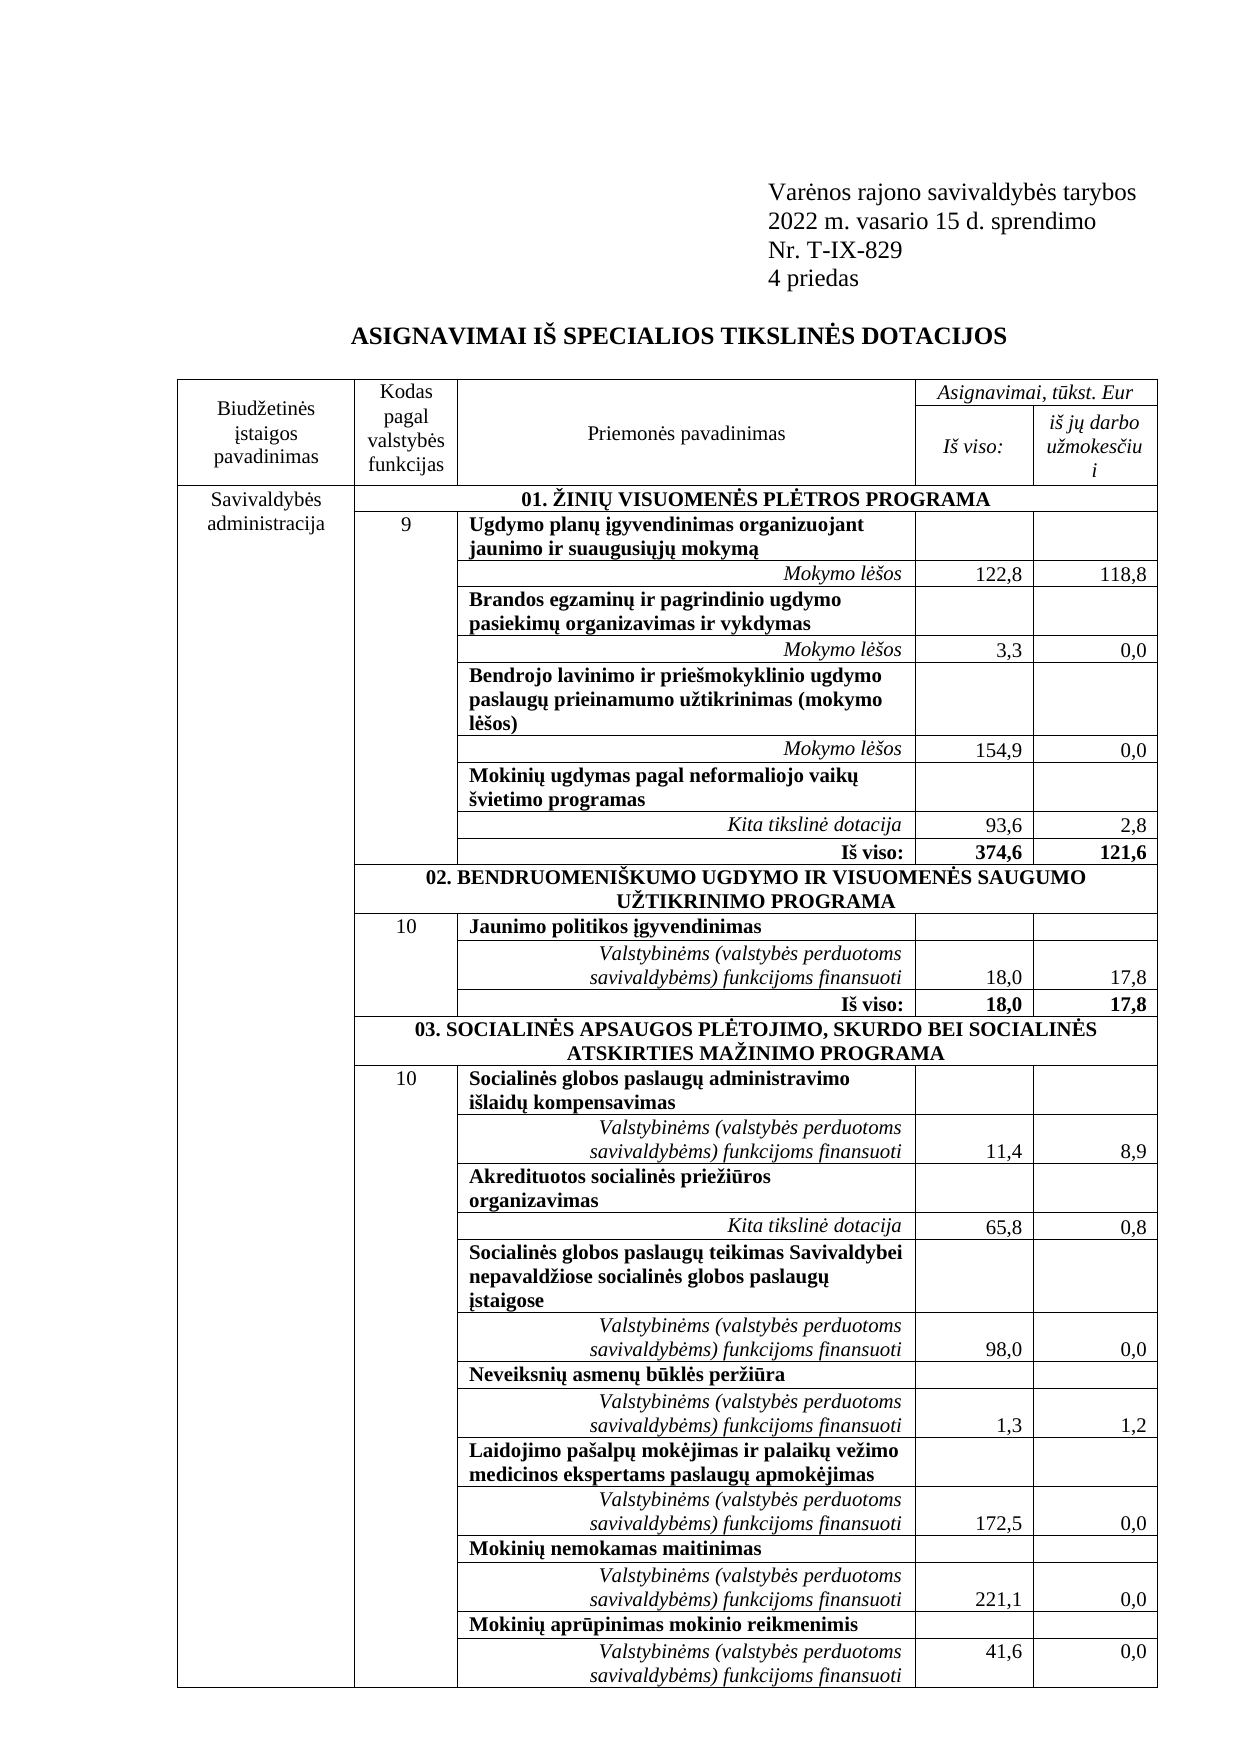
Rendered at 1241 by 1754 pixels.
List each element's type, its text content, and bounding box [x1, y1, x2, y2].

table_cell [1158, 940, 1181, 989]
table_header Asignavimai, tūkst. Eur [916, 380, 1157, 405]
table_cell [1034, 914, 1157, 940]
table_cell [1034, 1612, 1157, 1637]
table_cell Iš viso: [916, 406, 1033, 485]
table_cell [1034, 1362, 1157, 1388]
table_cell 03. SOCIALINĖS APSAUGOS PLĖTOJIMO, SKURDO BEI SOCIALINĖS ATSKIRTIES MAŽINIMO PROGRAMA [355, 1017, 1157, 1065]
table_cell 122,8 [916, 561, 1033, 586]
table_cell [1158, 586, 1181, 635]
table_cell [1158, 662, 1181, 735]
table_header Kodas pagal valstybės funkcijas [355, 380, 457, 485]
table_cell 1,3 [916, 1389, 1033, 1437]
table_cell [1158, 838, 1181, 864]
table_cell 9 [355, 512, 457, 864]
table_cell Valstybinėms (valstybės perduotoms savivaldybėms) funkcijoms finansuoti [458, 1487, 915, 1535]
table_cell Bendrojo lavinimo ir priešmokyklinio ugdymo paslaugų prieinamumo užtikrinimas (mokymo lėšos) [458, 663, 915, 735]
table_cell 65,8 [916, 1213, 1033, 1239]
table_cell [1158, 405, 1181, 434]
table_cell 0,8 [1034, 1213, 1157, 1239]
text Varėnos rajono savivaldybės tarybos [768, 177, 1181, 206]
table_cell [1158, 1114, 1181, 1163]
table_cell Valstybinėms (valstybės perduotoms savivaldybėms) funkcijoms finansuoti [458, 1389, 915, 1437]
table_cell 221,1 [916, 1563, 1033, 1611]
table_cell 17,8 [1034, 990, 1157, 1016]
table_cell [1158, 1361, 1181, 1388]
table_cell [1158, 1163, 1181, 1212]
table_cell [1158, 460, 1181, 485]
table_cell [1034, 1066, 1157, 1114]
table_cell 10 [355, 1066, 457, 1687]
table_cell [916, 1438, 1033, 1486]
table_cell 8,9 [1034, 1115, 1157, 1163]
table_header Priemonės pavadinimas [458, 380, 915, 485]
table_cell [1034, 1438, 1157, 1486]
table_cell [1158, 511, 1181, 560]
table_cell [916, 763, 1033, 811]
table_cell Valstybinėms (valstybės perduotoms savivaldybėms) funkcijoms finansuoti [458, 1115, 915, 1163]
table_cell [1034, 663, 1157, 735]
table_cell Neveiksnių asmenų būklės peržiūra [458, 1362, 915, 1388]
table_cell 10 [355, 914, 457, 1016]
table_cell iš jų darbo užmokesčiui [1034, 406, 1157, 485]
table_cell 172,5 [916, 1487, 1033, 1535]
table_cell Ugdymo planų įgyvendinimas organizuojant jaunimo ir suaugusiųjų mokymą [458, 512, 915, 560]
table_cell [1034, 763, 1157, 811]
table_cell Laidojimo pašalpų mokėjimas ir palaikų vežimo medicinos ekspertams paslaugų apmokėjimas [458, 1438, 915, 1486]
table_cell [1158, 1562, 1181, 1611]
table_cell [1158, 1388, 1181, 1437]
table_cell 11,4 [916, 1115, 1033, 1163]
table_cell [1158, 485, 1181, 511]
table_cell Valstybinėms (valstybės perduotoms savivaldybėms) funkcijoms finansuoti [458, 1639, 915, 1687]
table_cell [1158, 1486, 1181, 1535]
table_cell Brandos egzaminų ir pagrindinio ugdymo pasiekimų organizavimas ir vykdymas [458, 587, 915, 635]
table_cell Akredituotos socialinės priežiūros organizavimas [458, 1164, 915, 1212]
table_cell Mokinių nemokamas maitinimas [458, 1536, 915, 1562]
table_cell [916, 663, 1033, 735]
table_cell 154,9 [916, 736, 1033, 762]
table_header [1158, 379, 1181, 405]
table_cell Mokymo lėšos [458, 561, 915, 586]
table_cell [1158, 1016, 1181, 1065]
table_cell 0,0 [1034, 636, 1157, 662]
table_cell [916, 1612, 1033, 1637]
table_cell Mokinių aprūpinimas mokinio reikmenimis [458, 1612, 915, 1637]
table_cell [1158, 864, 1181, 913]
table_cell 0,0 [1034, 1639, 1157, 1687]
table_cell [1158, 989, 1181, 1016]
table_cell Kita tikslinė dotacija [458, 812, 915, 837]
table_cell 2,8 [1034, 812, 1157, 837]
table_cell 374,6 [916, 839, 1033, 864]
table_cell [916, 914, 1033, 940]
text Nr. T-IX-829 [768, 235, 1181, 263]
table_cell [1158, 762, 1181, 811]
table_cell [1158, 1535, 1181, 1562]
table_cell [916, 512, 1033, 560]
table_cell Socialinės globos paslaugų administravimo išlaidų kompensavimas [458, 1066, 915, 1114]
table_cell 0,0 [1034, 736, 1157, 762]
table_cell [916, 1164, 1033, 1212]
table_cell [916, 1240, 1033, 1312]
table_cell Valstybinėms (valstybės perduotoms savivaldybėms) funkcijoms finansuoti [458, 1563, 915, 1611]
table_cell Mokymo lėšos [458, 736, 915, 762]
table_cell [1034, 1240, 1157, 1312]
table_cell [1158, 1212, 1181, 1239]
table_cell [916, 1362, 1033, 1388]
table_cell [1158, 735, 1181, 762]
table_cell [1158, 1065, 1181, 1114]
text 2022 m. vasario 15 d. sprendimo [768, 206, 1181, 235]
table_cell 0,0 [1034, 1313, 1157, 1361]
table_cell [916, 1536, 1033, 1562]
table_cell [1158, 1239, 1181, 1312]
table_cell [1158, 560, 1181, 586]
table_cell 18,0 [916, 990, 1033, 1016]
table_cell Jaunimo politikos įgyvendinimas [458, 914, 915, 940]
table_cell 18,0 [916, 941, 1033, 989]
table_cell Mokymo lėšos [458, 636, 915, 662]
table_cell 0,0 [1034, 1487, 1157, 1535]
table_cell [1034, 1164, 1157, 1212]
table_cell [1158, 1638, 1181, 1687]
table_cell [1158, 434, 1181, 460]
table_cell [1034, 587, 1157, 635]
table_cell [916, 587, 1033, 635]
table_cell Iš viso: [458, 990, 915, 1016]
text 4 priedas [768, 263, 1181, 292]
table_cell 98,0 [916, 1313, 1033, 1361]
table_cell [1158, 1611, 1181, 1637]
text ASIGNAVIMAI IŠ SPECIALIOS TIKSLINĖS DOTACIJOS [177, 321, 1181, 350]
table_cell [1034, 512, 1157, 560]
table_cell Valstybinėms (valstybės perduotoms savivaldybėms) funkcijoms finansuoti [458, 941, 915, 989]
table_cell 93,6 [916, 812, 1033, 837]
table_cell [1034, 1536, 1157, 1562]
table_cell 17,8 [1034, 941, 1157, 989]
table_cell 41,6 [916, 1639, 1033, 1687]
table_cell Savivaldybės administracija [178, 486, 354, 1687]
table_cell 0,0 [1034, 1563, 1157, 1611]
table_cell 121,6 [1034, 839, 1157, 864]
table_cell [1158, 635, 1181, 662]
table_cell 3,3 [916, 636, 1033, 662]
table_cell Mokinių ugdymas pagal neformaliojo vaikų švietimo programas [458, 763, 915, 811]
table_cell Valstybinėms (valstybės perduotoms savivaldybėms) funkcijoms finansuoti [458, 1313, 915, 1361]
table_cell 118,8 [1034, 561, 1157, 586]
table_cell [1158, 811, 1181, 837]
table_cell 01. ŽINIŲ VISUOMENĖS PLĖTROS PROGRAMA [355, 486, 1157, 511]
table_cell 02. BENDRUOMENIŠKUMO UGDYMO IR VISUOMENĖS SAUGUMO UŽTIKRINIMO PROGRAMA [355, 865, 1157, 913]
table_cell [1158, 913, 1181, 940]
table_cell [1158, 1437, 1181, 1486]
table_cell Kita tikslinė dotacija [458, 1213, 915, 1239]
table_cell 1,2 [1034, 1389, 1157, 1437]
table_cell [1158, 1312, 1181, 1361]
table_header Biudžetinės įstaigos pavadinimas [178, 380, 354, 485]
table_cell Socialinės globos paslaugų teikimas Savivaldybei nepavaldžiose socialinės globos paslaugų įstaigose [458, 1240, 915, 1312]
table_cell [916, 1066, 1033, 1114]
table_cell Iš viso: [458, 839, 915, 864]
